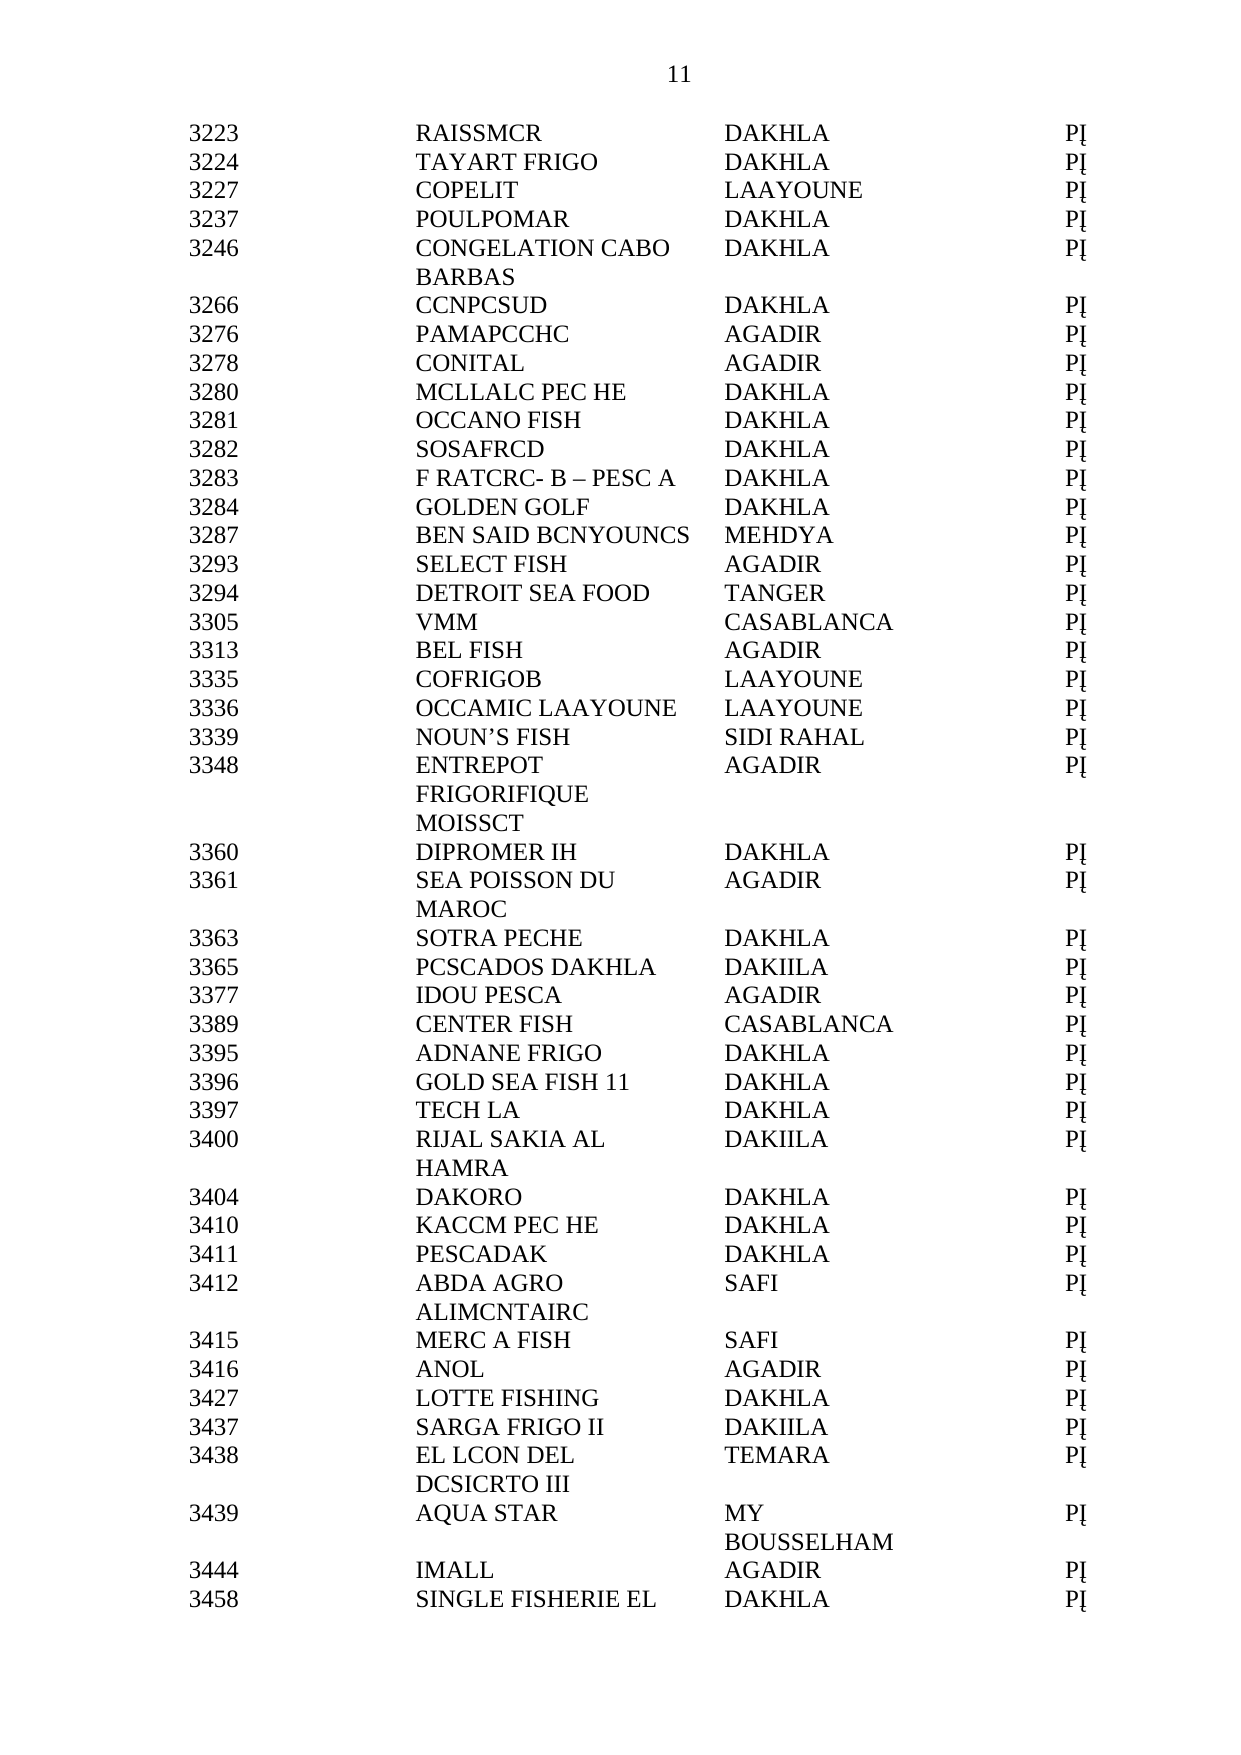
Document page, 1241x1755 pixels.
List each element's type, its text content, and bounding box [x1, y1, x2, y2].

table_cell 3395 [177, 1038, 404, 1067]
table_cell Sotra Peche [404, 923, 713, 952]
table_cell Rijal Sakia Al Hamra [404, 1124, 713, 1182]
table_cell 3397 [177, 1096, 404, 1124]
table_cell 3280 [177, 377, 404, 406]
table_cell PĮ [1054, 492, 1204, 521]
table_cell 3246 [177, 233, 404, 291]
table_cell PĮ [1054, 664, 1204, 693]
table_cell PĮ [1054, 1038, 1204, 1067]
table_cell Kaccm Pec he [404, 1211, 713, 1239]
table_cell [942, 1211, 1053, 1239]
table_cell PĮ [1054, 607, 1204, 636]
table_cell 3400 [177, 1124, 404, 1182]
table_cell PĮ [1054, 1182, 1204, 1211]
table_cell AGADIR [713, 981, 942, 1009]
table_cell PĮ [1054, 118, 1204, 147]
table_cell Lotte Fishing [404, 1383, 713, 1412]
table_cell DAKHLA [713, 1584, 942, 1613]
table_cell 3294 [177, 578, 404, 607]
table_cell Gold Sea Fish 11 [404, 1067, 713, 1096]
table_cell 3293 [177, 549, 404, 578]
table_cell DAKHLA [713, 1211, 942, 1239]
table_cell PĮ [1054, 291, 1204, 319]
table_cell 3348 [177, 751, 404, 837]
table_cell MEHDYA [713, 521, 942, 549]
table_cell 3361 [177, 866, 404, 923]
table_cell PĮ [1054, 636, 1204, 664]
table_cell PĮ [1054, 952, 1204, 981]
table_cell Sea Poisson du Maroc [404, 866, 713, 923]
table_cell 3439 [177, 1498, 404, 1556]
table_cell [942, 952, 1053, 981]
table_cell PĮ [1054, 1009, 1204, 1038]
table_cell Cofrigob [404, 664, 713, 693]
table_cell TEMARA [713, 1441, 942, 1498]
table_cell 3412 [177, 1268, 404, 1326]
table_cell [942, 1067, 1053, 1096]
table_cell [942, 1182, 1053, 1211]
table_cell DAKHLA [713, 147, 942, 176]
table_cell Detroit Sea Food [404, 578, 713, 607]
table_cell [942, 1354, 1053, 1383]
table_cell Occano Fish [404, 406, 713, 434]
table_cell PĮ [1054, 1412, 1204, 1441]
table_cell PĮ [1054, 377, 1204, 406]
table_cell DAKHLA [713, 923, 942, 952]
table_cell [942, 1268, 1053, 1326]
table_cell [942, 291, 1053, 319]
table_cell LAAYOUNE [713, 693, 942, 722]
table_cell AGADIR [713, 1556, 942, 1584]
table_cell [942, 233, 1053, 291]
table_cell [942, 1239, 1053, 1268]
table_cell Bel Fish [404, 636, 713, 664]
table_cell AGADIR [713, 319, 942, 348]
table_cell 3278 [177, 348, 404, 377]
table_cell DAKHLA [713, 837, 942, 866]
table_cell [942, 434, 1053, 463]
table_cell PĮ [1054, 348, 1204, 377]
table_cell 3458 [177, 1584, 404, 1613]
table_cell CASABLANCA [713, 1009, 942, 1038]
table_cell [942, 1441, 1053, 1498]
table_cell F ratcrc- B – Pesc a [404, 463, 713, 492]
table_cell [942, 1326, 1053, 1354]
table_cell [942, 319, 1053, 348]
table_cell PĮ [1054, 866, 1204, 923]
table_cell Tayart Frigo [404, 147, 713, 176]
table_cell [942, 1383, 1053, 1412]
table_cell Merc a Fish [404, 1326, 713, 1354]
table_cell PĮ [1054, 434, 1204, 463]
table_cell [942, 521, 1053, 549]
table_cell 3227 [177, 176, 404, 204]
table_cell DAKHLA [713, 204, 942, 233]
table_cell PĮ [1054, 1383, 1204, 1412]
table_cell [942, 1096, 1053, 1124]
table_cell PĮ [1054, 319, 1204, 348]
table_cell PĮ [1054, 722, 1204, 751]
table_cell [942, 607, 1053, 636]
table_cell DAKIILA [713, 1412, 942, 1441]
table_cell [942, 1412, 1053, 1441]
table_cell 3283 [177, 463, 404, 492]
table_cell [942, 204, 1053, 233]
table_cell PĮ [1054, 1498, 1204, 1556]
table_cell Single Fisherie El [404, 1584, 713, 1613]
table_cell AGADIR [713, 549, 942, 578]
table_cell 3224 [177, 147, 404, 176]
table_cell 3377 [177, 981, 404, 1009]
table_cell PĮ [1054, 1441, 1204, 1498]
table_cell SAFI [713, 1268, 942, 1326]
table_cell [942, 377, 1053, 406]
table_cell PĮ [1054, 233, 1204, 291]
table_cell PĮ [1054, 751, 1204, 837]
table_cell DAKHLA [713, 118, 942, 147]
table_cell DAKIILA [713, 952, 942, 981]
table_cell DAKHLA [713, 1383, 942, 1412]
table_cell Center Fish [404, 1009, 713, 1038]
table_cell 3336 [177, 693, 404, 722]
table_cell 3313 [177, 636, 404, 664]
table_cell [942, 1498, 1053, 1556]
table_cell 3444 [177, 1556, 404, 1584]
table_cell PĮ [1054, 923, 1204, 952]
table_cell [942, 923, 1053, 952]
table_cell SAFI [713, 1326, 942, 1354]
table_cell PĮ [1054, 204, 1204, 233]
table_cell [942, 1009, 1053, 1038]
table_cell 3396 [177, 1067, 404, 1096]
table_cell 3404 [177, 1182, 404, 1211]
table_cell Aqua Star [404, 1498, 713, 1556]
table_cell Sosafrcd [404, 434, 713, 463]
table_cell El Lcon del Dcsicrto III [404, 1441, 713, 1498]
table_cell Mcllalc Pec he [404, 377, 713, 406]
table_cell [942, 348, 1053, 377]
table_cell CASABLANCA [713, 607, 942, 636]
table_cell 3427 [177, 1383, 404, 1412]
table_cell Ben said Bcnyouncs [404, 521, 713, 549]
table_cell DAKHLA [713, 434, 942, 463]
table_cell 3360 [177, 837, 404, 866]
table_cell 3266 [177, 291, 404, 319]
table_cell Congelation Cabo Barbas [404, 233, 713, 291]
table_cell Select Fish [404, 549, 713, 578]
table_cell [942, 751, 1053, 837]
table_cell AGADIR [713, 348, 942, 377]
table_cell [942, 1038, 1053, 1067]
table_cell 3305 [177, 607, 404, 636]
table_cell 3437 [177, 1412, 404, 1441]
table_cell 3411 [177, 1239, 404, 1268]
table_cell PĮ [1054, 837, 1204, 866]
table_cell PĮ [1054, 1556, 1204, 1584]
table_cell 3363 [177, 923, 404, 952]
table_cell PĮ [1054, 1326, 1204, 1354]
table_cell 3438 [177, 1441, 404, 1498]
table_cell Occamic Laayoune [404, 693, 713, 722]
table_cell VMM [404, 607, 713, 636]
table_cell Dakoro [404, 1182, 713, 1211]
table_cell 3284 [177, 492, 404, 521]
table_cell DAKHLA [713, 377, 942, 406]
table_cell PĮ [1054, 406, 1204, 434]
table_cell [942, 722, 1053, 751]
table_cell [942, 406, 1053, 434]
table_cell PĮ [1054, 1124, 1204, 1182]
table_cell [942, 147, 1053, 176]
table_cell AGADIR [713, 1354, 942, 1383]
table_cell SIDI RAHAL [713, 722, 942, 751]
table_cell 3415 [177, 1326, 404, 1354]
table_cell DAKHLA [713, 406, 942, 434]
table_cell Poulpomar [404, 204, 713, 233]
table_cell PĮ [1054, 1239, 1204, 1268]
table_cell [942, 549, 1053, 578]
table_cell PĮ [1054, 549, 1204, 578]
table_cell Abda Agro Alimcntairc [404, 1268, 713, 1326]
table_cell [942, 636, 1053, 664]
table_cell [942, 693, 1053, 722]
table_cell DAKHLA [713, 1239, 942, 1268]
table_cell 3237 [177, 204, 404, 233]
table_cell LAAYOUNE [713, 176, 942, 204]
table_cell Conital [404, 348, 713, 377]
table_cell [942, 866, 1053, 923]
table_cell PĮ [1054, 463, 1204, 492]
table_cell DAKHLA [713, 463, 942, 492]
table_cell 3416 [177, 1354, 404, 1383]
table_cell Raissmcr [404, 118, 713, 147]
table_cell TANGER [713, 578, 942, 607]
table_cell PĮ [1054, 176, 1204, 204]
table_cell AGADIR [713, 866, 942, 923]
table_cell PĮ [1054, 1584, 1204, 1613]
table_cell DAKHLA [713, 233, 942, 291]
table_cell [942, 664, 1053, 693]
table_cell 3410 [177, 1211, 404, 1239]
table_cell Pcscados Dakhla [404, 952, 713, 981]
table_cell Anol [404, 1354, 713, 1383]
table_cell [942, 578, 1053, 607]
table_cell Entrepot Frigorifique Moissct [404, 751, 713, 837]
table_cell [942, 176, 1053, 204]
table_cell Copelit [404, 176, 713, 204]
table_cell 3276 [177, 319, 404, 348]
table_cell PĮ [1054, 1354, 1204, 1383]
table_cell 3282 [177, 434, 404, 463]
table_cell DAKHLA [713, 1096, 942, 1124]
table_cell [942, 1124, 1053, 1182]
table_cell 3335 [177, 664, 404, 693]
table_cell Sarga Frigo II [404, 1412, 713, 1441]
table_cell PĮ [1054, 147, 1204, 176]
table_cell 3389 [177, 1009, 404, 1038]
table_cell DAKIILA [713, 1124, 942, 1182]
table_cell [942, 1584, 1053, 1613]
table_cell Golden Golf [404, 492, 713, 521]
table_cell DAKHLA [713, 291, 942, 319]
table_cell [942, 1556, 1053, 1584]
table_cell LAAYOUNE [713, 664, 942, 693]
table_cell PĮ [1054, 1096, 1204, 1124]
table_cell [942, 837, 1053, 866]
table_cell PĮ [1054, 521, 1204, 549]
table_cell PĮ [1054, 693, 1204, 722]
table_cell Tech la [404, 1096, 713, 1124]
table_cell [942, 492, 1053, 521]
table_cell PĮ [1054, 1211, 1204, 1239]
table_cell 3223 [177, 118, 404, 147]
table_cell PĮ [1054, 578, 1204, 607]
table_cell Dipromer IH [404, 837, 713, 866]
table_cell PĮ [1054, 981, 1204, 1009]
table_cell MY BOUSSELHAM [713, 1498, 942, 1556]
table_cell DAKHLA [713, 1182, 942, 1211]
table_cell PĮ [1054, 1067, 1204, 1096]
table_cell DAKHLA [713, 1038, 942, 1067]
table_cell Pamapcchc [404, 319, 713, 348]
table_cell Noun’s Fish [404, 722, 713, 751]
table_cell PĮ [1054, 1268, 1204, 1326]
table_cell 3365 [177, 952, 404, 981]
table_cell Ccnpcsud [404, 291, 713, 319]
table_cell 3281 [177, 406, 404, 434]
table_cell DAKHLA [713, 1067, 942, 1096]
table_cell AGADIR [713, 751, 942, 837]
table_cell 3339 [177, 722, 404, 751]
table_cell [942, 981, 1053, 1009]
table_cell [942, 118, 1053, 147]
table_cell DAKHLA [713, 492, 942, 521]
table_cell 3287 [177, 521, 404, 549]
table_cell Pescadak [404, 1239, 713, 1268]
table_cell AGADIR [713, 636, 942, 664]
table_cell Imall [404, 1556, 713, 1584]
table_cell Adnane Frigo [404, 1038, 713, 1067]
table_cell [942, 463, 1053, 492]
table_cell Idou Pesca [404, 981, 713, 1009]
